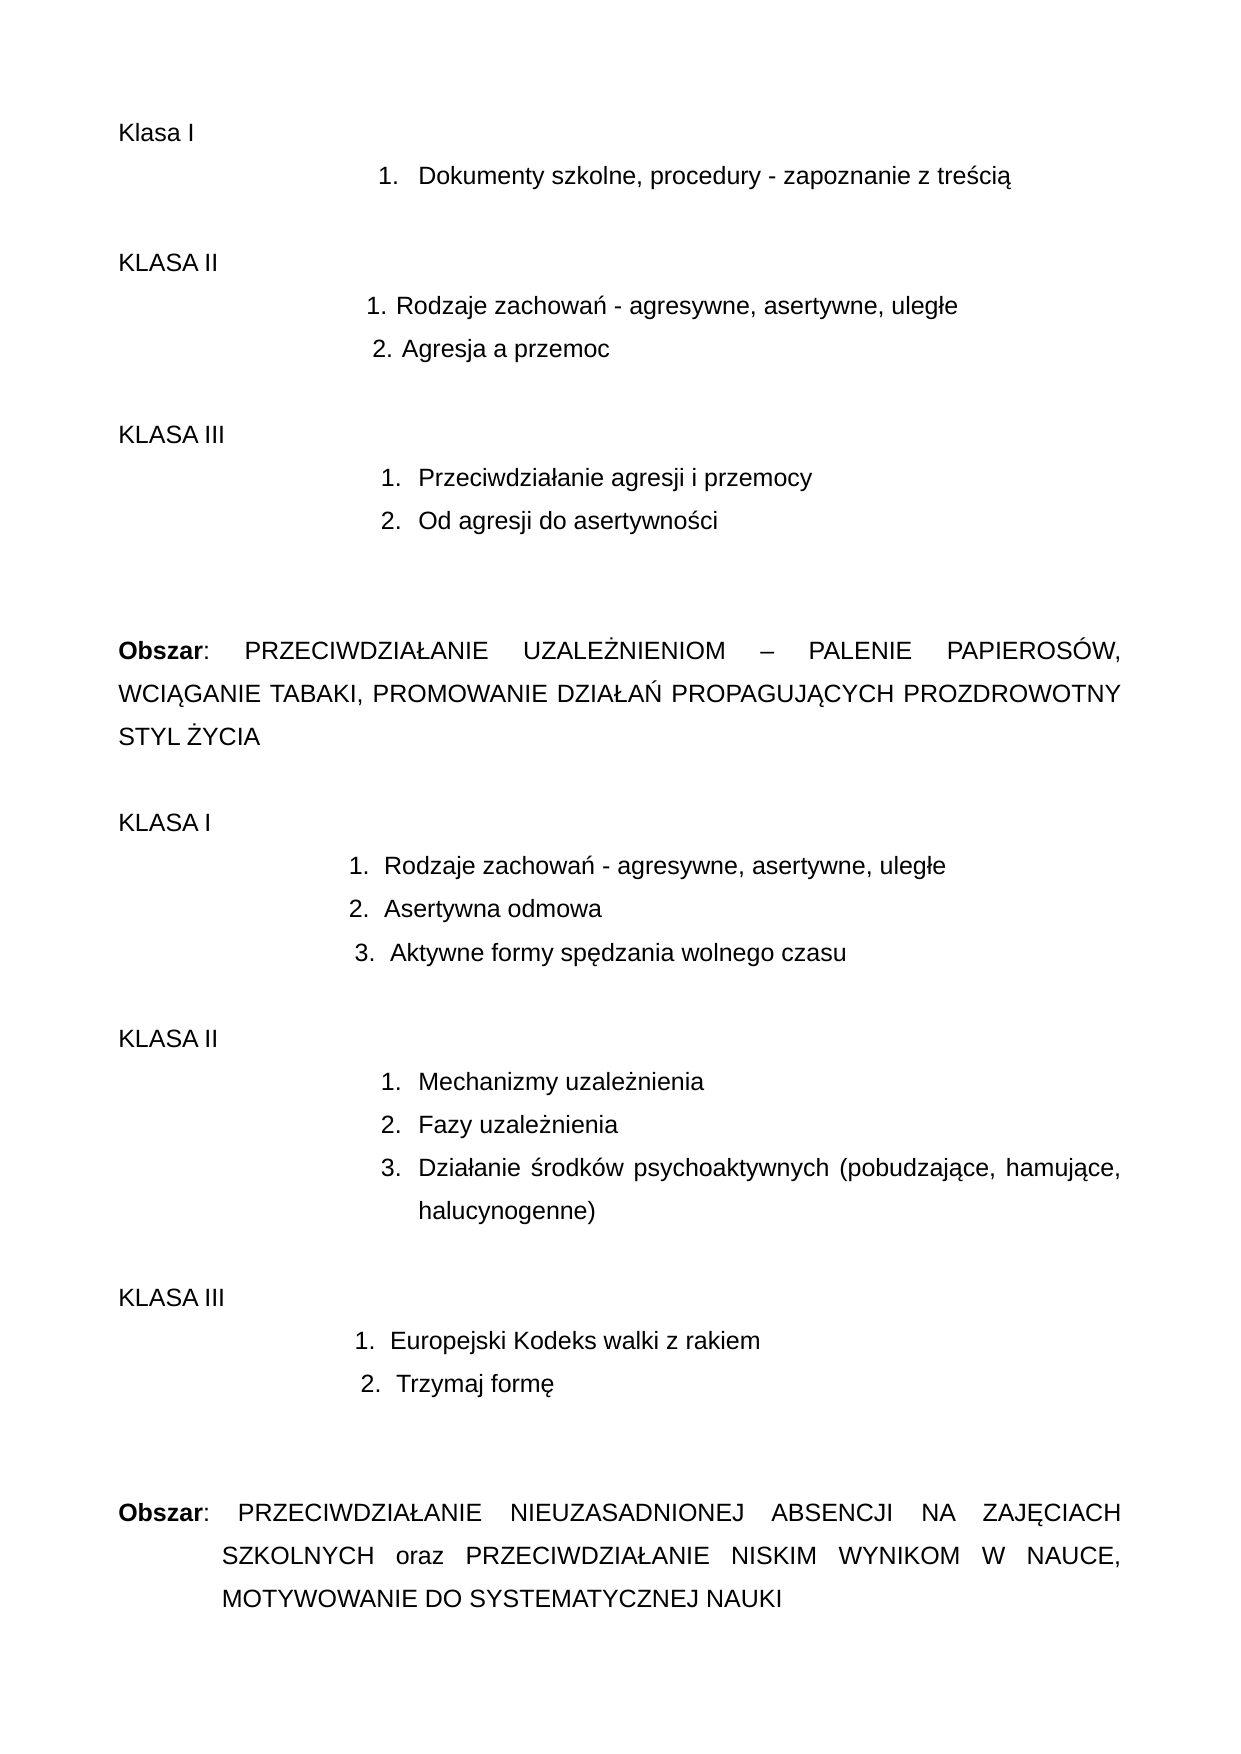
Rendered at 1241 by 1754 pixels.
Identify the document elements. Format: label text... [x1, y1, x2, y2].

text Klasa I [118, 118, 1122, 147]
text KLASA II [118, 1024, 1122, 1052]
list Od agresji do asertywności [381, 506, 1122, 535]
list Przeciwdziałanie agresji i przemocy [381, 463, 1122, 492]
text KLASA III [118, 1282, 1122, 1311]
list Aktywne formy spędzania wolnego czasu [354, 937, 1122, 966]
text Obszar: PRZECIWDZIAŁANIE NIEUZASADNIONEJ ABSENCJI NA ZAJĘCIACH SZKOLNYCH oraz PRZECIWDZIAŁANIE NISKIM WYNIKOM W NAUCE, MOTYWOWANIE DO SYSTEMATYCZNEJ NAUKI [118, 1498, 1122, 1613]
text KLASA III [118, 420, 1122, 449]
list Mechanizmy uzależnienia [381, 1067, 1122, 1096]
list Dokumenty szkolne, procedury - zapoznanie z treścią [378, 161, 1122, 190]
list Rodzaje zachowań - agresywne, asertywne, uległe [366, 291, 1122, 319]
text KLASA II [118, 247, 1122, 276]
list Asertywna odmowa [348, 894, 1122, 923]
list Działanie środków psychoaktywnych (pobudzające, hamujące, halucynogenne) [381, 1153, 1122, 1225]
list Trzymaj formę [360, 1369, 1122, 1397]
list Agresja a przemoc [372, 334, 1122, 362]
list Rodzaje zachowań - agresywne, asertywne, uległe [348, 851, 1122, 880]
text KLASA I [118, 808, 1122, 837]
list Europejski Kodeks walki z rakiem [354, 1326, 1122, 1354]
list Fazy uzależnienia [381, 1110, 1122, 1139]
text Obszar: PRZECIWDZIAŁANIE UZALEŻNIENIOM – PALENIE PAPIEROSÓW, WCIĄGANIE TABAKI, PROMOWANIE DZIAŁAŃ PROPAGUJĄCYCH PROZDROWOTNY STYL ŻYCIA [118, 636, 1122, 751]
